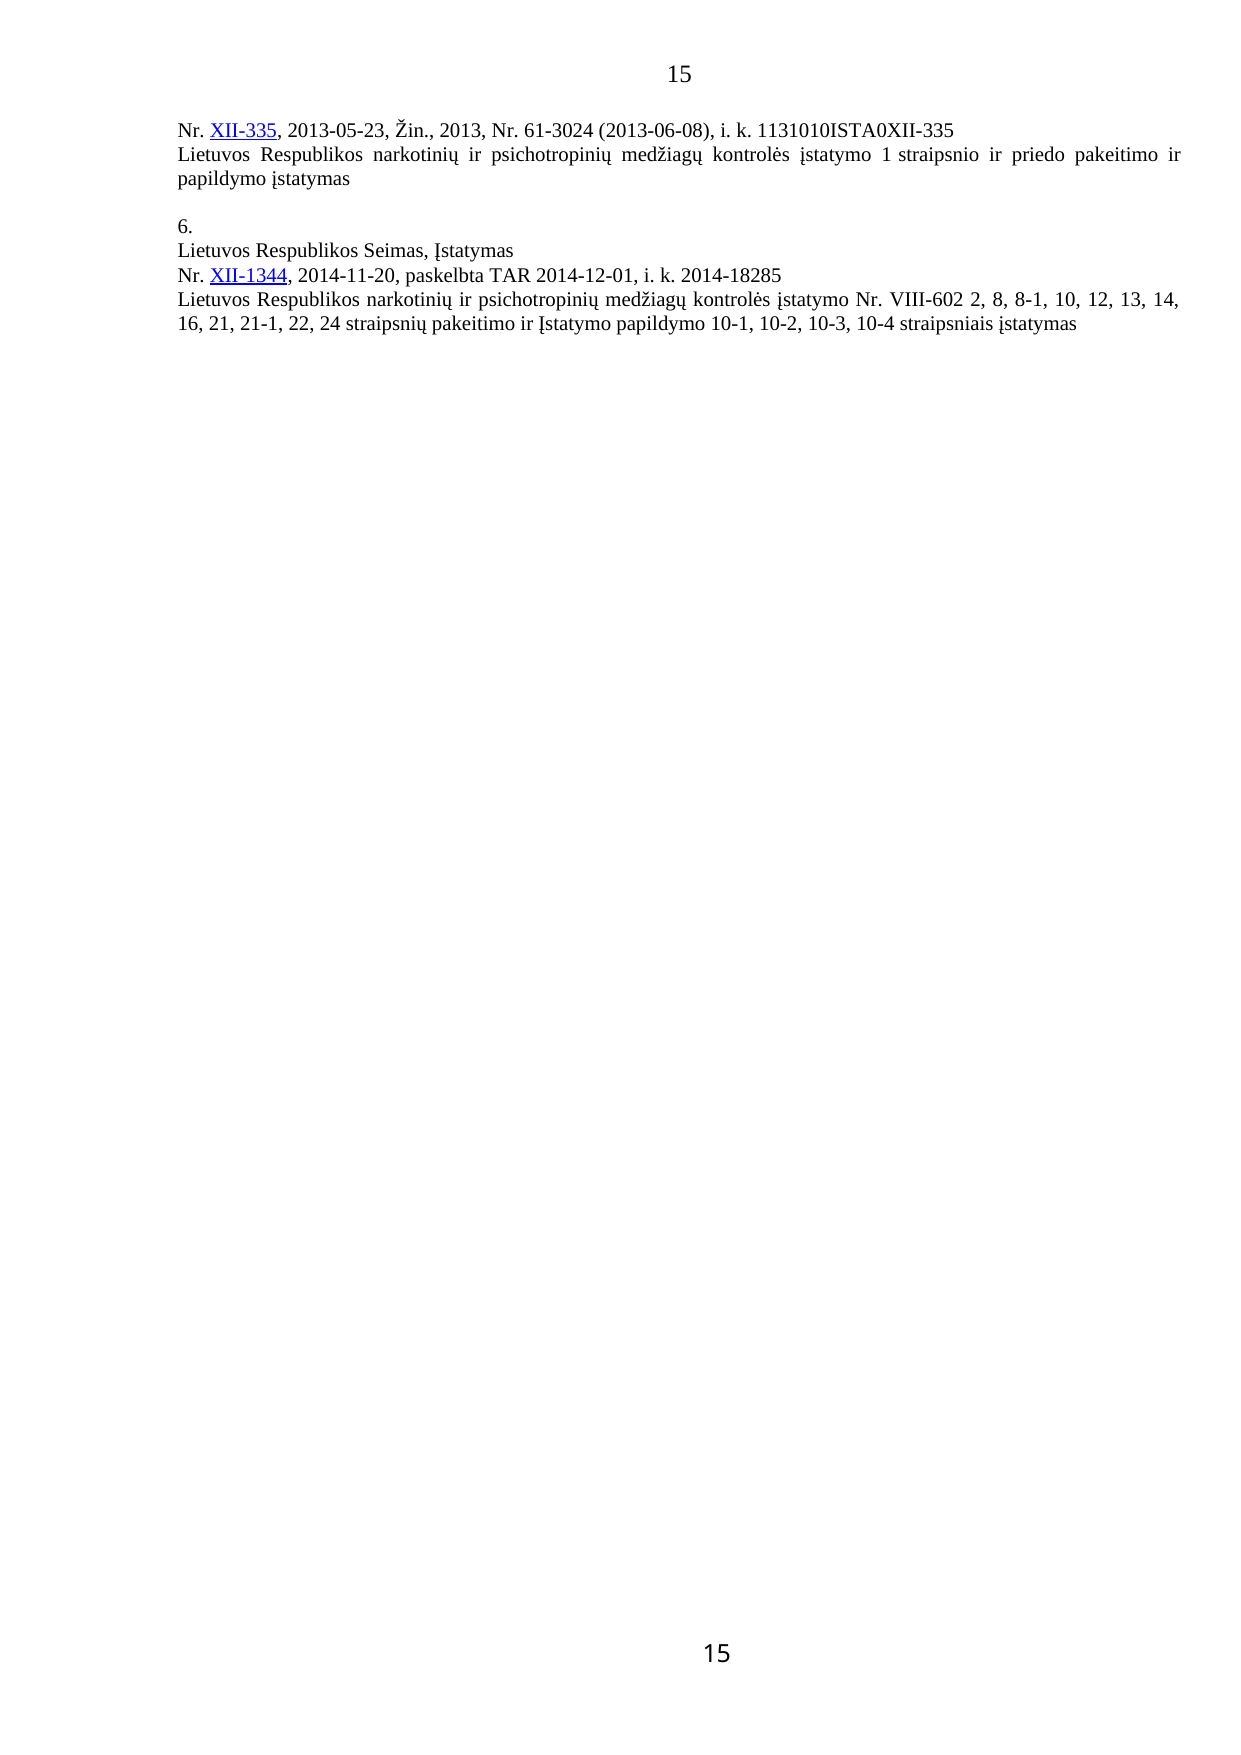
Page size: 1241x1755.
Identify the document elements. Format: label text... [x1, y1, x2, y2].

text Lietuvos Respublikos Seimas, Įstatymas [177, 238, 1181, 262]
text Lietuvos Respublikos narkotinių ir psichotropinių medžiagų kontrolės įstatymo 1 straipsnio ir priedo pakeitimo ir papildymo įstatymas [177, 142, 1181, 190]
text Nr. XII-1344, 2014-11-20, paskelbta TAR 2014-12-01, i. k. 2014-18285 [177, 262, 1181, 287]
text Nr. XII-335, 2013-05-23, Žin., 2013, Nr. 61-3024 (2013-06-08), i. k. 1131010ISTA0XII-335 [177, 118, 1181, 142]
text 6. [177, 214, 1181, 238]
text Lietuvos Respublikos narkotinių ir psichotropinių medžiagų kontrolės įstatymo Nr. VIII-602 2, 8, 8-1, 10, 12, 13, 14, 16, 21, 21-1, 22, 24 straipsnių pakeitimo ir Įstatymo papildymo 10-1, 10-2, 10-3, 10-4 straipsniais įstatymas [177, 287, 1181, 335]
